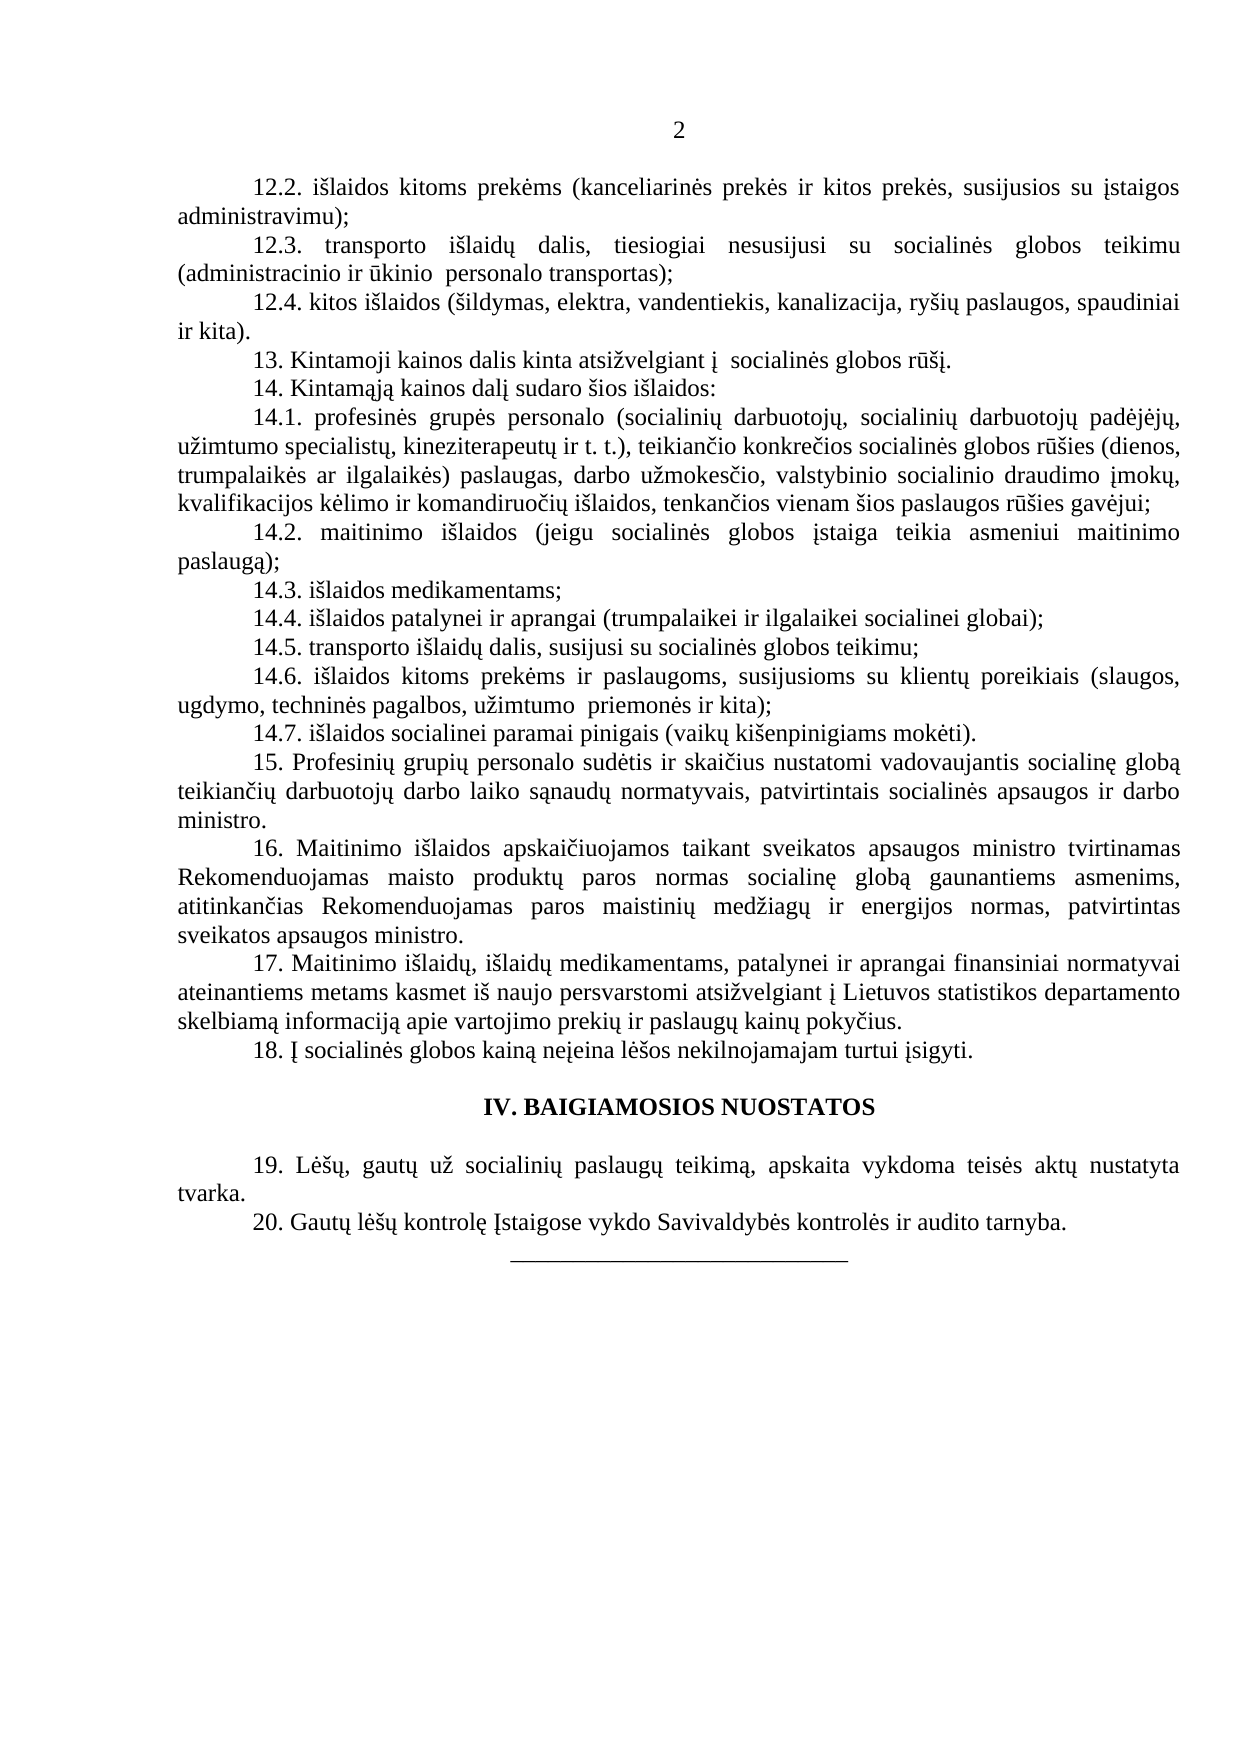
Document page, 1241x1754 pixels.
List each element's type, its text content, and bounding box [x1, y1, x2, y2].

text IV. BAIGIAMOSIOS NUOSTATOS [177, 1092, 1181, 1121]
text 14.5. transporto išlaidų dalis, susijusi su socialinės globos teikimu; [177, 632, 1181, 661]
text 15. Profesinių grupių personalo sudėtis ir skaičius nustatomi vadovaujantis socialinę globą teikiančių darbuotojų darbo laiko sąnaudų normatyvais, patvirtintais socialinės apsaugos ir darbo ministro. [177, 747, 1181, 833]
text 14. Kintamąją kainos dalį sudaro šios išlaidos: [177, 373, 1181, 402]
text 19. Lėšų, gautų už socialinių paslaugų teikimą, apskaita vykdoma teisės aktų nustatyta tvarka. [177, 1150, 1181, 1207]
text ___________________________ [177, 1236, 1181, 1265]
text 13. Kintamoji kainos dalis kinta atsižvelgiant į socialinės globos rūšį. [177, 345, 1181, 373]
text 14.6. išlaidos kitoms prekėms ir paslaugoms, susijusioms su klientų poreikiais (slaugos, ugdymo, techninės pagalbos, užimtumo priemonės ir kita); [177, 661, 1181, 718]
text 16. Maitinimo išlaidos apskaičiuojamos taikant sveikatos apsaugos ministro tvirtinamas Rekomenduojamas maisto produktų paros normas socialinę globą gaunantiems asmenims, atitinkančias Rekomenduojamas paros maistinių medžiagų ir energijos normas, patvirtintas sveikatos apsaugos ministro. [177, 833, 1181, 948]
text 12.4. kitos išlaidos (šildymas, elektra, vandentiekis, kanalizacija, ryšių paslaugos, spaudiniai ir kita). [177, 287, 1181, 345]
text 12.2. išlaidos kitoms prekėms (kanceliarinės prekės ir kitos prekės, susijusios su įstaigos administravimu); [177, 172, 1181, 230]
text 12.3. transporto išlaidų dalis, tiesiogiai nesusijusi su socialinės globos teikimu (administracinio ir ūkinio personalo transportas); [177, 230, 1181, 287]
text 14.2. maitinimo išlaidos (jeigu socialinės globos įstaiga teikia asmeniui maitinimo paslaugą); [177, 517, 1181, 575]
text 14.1. profesinės grupės personalo (socialinių darbuotojų, socialinių darbuotojų padėjėjų, užimtumo specialistų, kineziterapeutų ir t. t.), teikiančio konkrečios socialinės globos rūšies (dienos, trumpalaikės ar ilgalaikės) paslaugas, darbo užmokesčio, valstybinio socialinio draudimo įmokų, kvalifikacijos kėlimo ir komandiruočių išlaidos, tenkančios vienam šios paslaugos rūšies gavėjui; [177, 402, 1181, 517]
text 14.4. išlaidos patalynei ir aprangai (trumpalaikei ir ilgalaikei socialinei globai); [177, 603, 1181, 632]
text 20. Gautų lėšų kontrolę Įstaigose vykdo Savivaldybės kontrolės ir audito tarnyba. [177, 1207, 1181, 1236]
text 14.3. išlaidos medikamentams; [177, 575, 1181, 603]
text 17. Maitinimo išlaidų, išlaidų medikamentams, patalynei ir aprangai finansiniai normatyvai ateinantiems metams kasmet iš naujo persvarstomi atsižvelgiant į Lietuvos statistikos departamento skelbiamą informaciją apie vartojimo prekių ir paslaugų kainų pokyčius. [177, 948, 1181, 1035]
text 18. Į socialinės globos kainą neįeina lėšos nekilnojamajam turtui įsigyti. [177, 1035, 1181, 1063]
text 14.7. išlaidos socialinei paramai pinigais (vaikų kišenpinigiams mokėti). [177, 718, 1181, 747]
